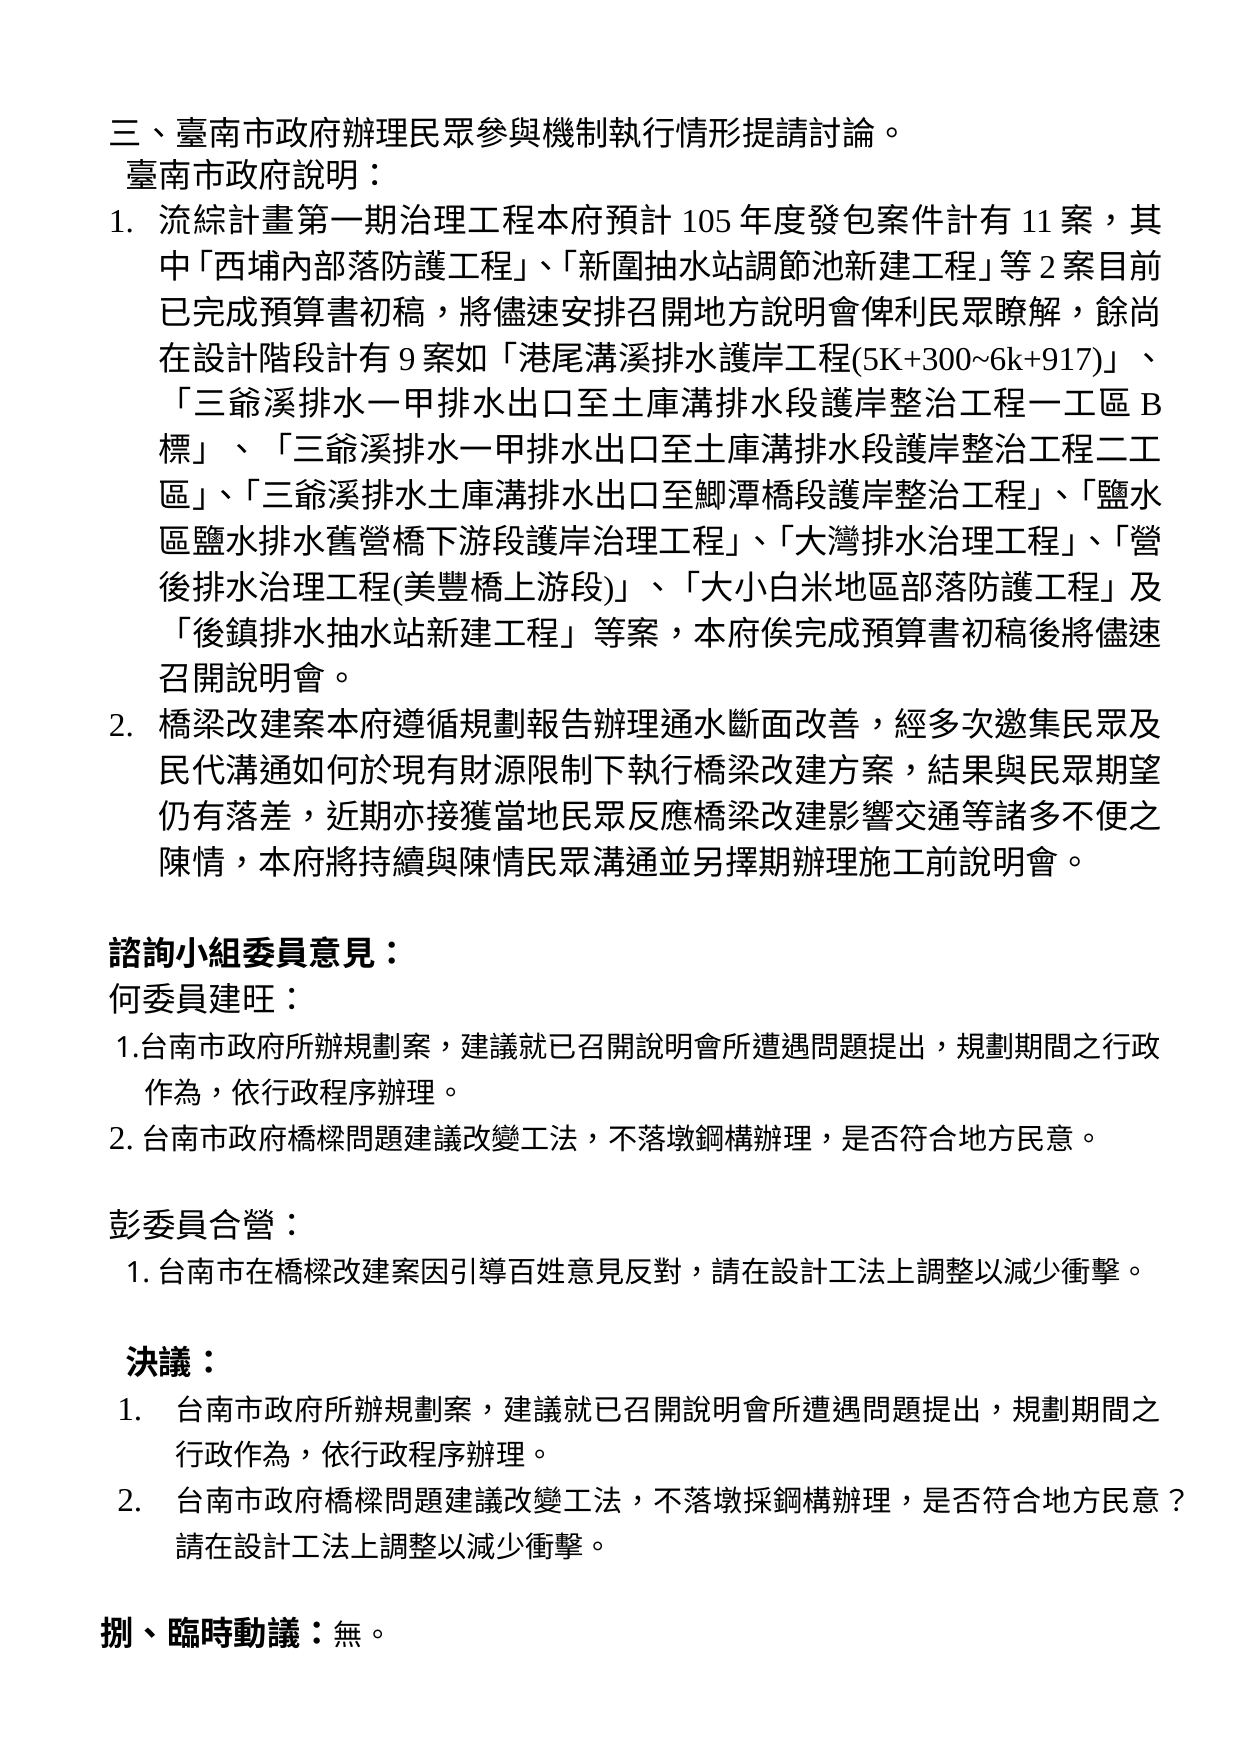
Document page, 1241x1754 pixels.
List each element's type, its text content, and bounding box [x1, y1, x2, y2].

text 三、臺南市政府辦理民眾參與機制執行情形提請討論。 [109, 112, 1162, 154]
list 台南市政府所辦規劃案，建議就已召開說明會所遭遇問題提出，規劃期間之行政作為，依行政程序辦理。 [117, 1383, 1162, 1475]
text 彭委員合營： [109, 1204, 1162, 1246]
list 橋梁改建案本府遵循規劃報告辦理通水斷面改善，經多次邀集民眾及民代溝通如何於現有財源限制下執行橋梁改建方案，結果與民眾期望仍有落差，近期亦接獲當地民眾反應橋梁改建影響交通等諸多不便之陳情，本府將持續與陳情民眾溝通並另擇期辦理施工前說明會。 [109, 700, 1162, 883]
text 2. 台南市政府橋樑問題建議改變工法，不落墩鋼構辦理，是否符合地方民意。 [109, 1112, 1162, 1158]
text 決議： [125, 1337, 1162, 1383]
text 捌、臨時動議：無。 [100, 1612, 1162, 1654]
text 諮詢小組委員意見： [109, 929, 1162, 975]
list 台南市政府橋樑問題建議改變工法，不落墩採鋼構辦理，是否符合地方民意？請在設計工法上調整以減少衝擊。 [117, 1475, 1162, 1567]
text 臺南市政府說明： [125, 154, 1162, 196]
text 何委員建旺： [109, 975, 1162, 1021]
list 流綜計畫第一期治理工程本府預計105年度發包案件計有11案，其中「西埔內部落防護工程」、「新圍抽水站調節池新建工程」等2案目前已完成預算書初稿，將儘速安排召開地方說明會俾利民眾瞭解，餘尚在設計階段計有9案如「港尾溝溪排水護岸工程(5K+300~6k+917)」、「三爺溪排水一甲排水出口至土庫溝排水段護岸整治工程一工區B標」、「三爺溪排水一甲排水出口至土庫溝排水段護岸整治工程二工區」、「三爺溪排水土庫溝排水出口至鯽潭橋段護岸整治工程」、「鹽水區鹽水排水舊營橋下游段護岸治理工程」、「大灣排水治理工程」、「營後排水治理工程(美豐橋上游段)」、「大小白米地區部落防護工程」及「後鎮排水抽水站新建工程」等案，本府俟完成預算書初稿後將儘速召開說明會。 [109, 196, 1162, 700]
text 1. 台南市在橋樑改建案因引導百姓意見反對，請在設計工法上調整以減少衝擊。 [125, 1246, 1162, 1292]
text 1.台南市政府所辦規劃案，建議就已召開說明會所遭遇問題提出，規劃期間之行政作為，依行政程序辦理。 [115, 1021, 1162, 1112]
